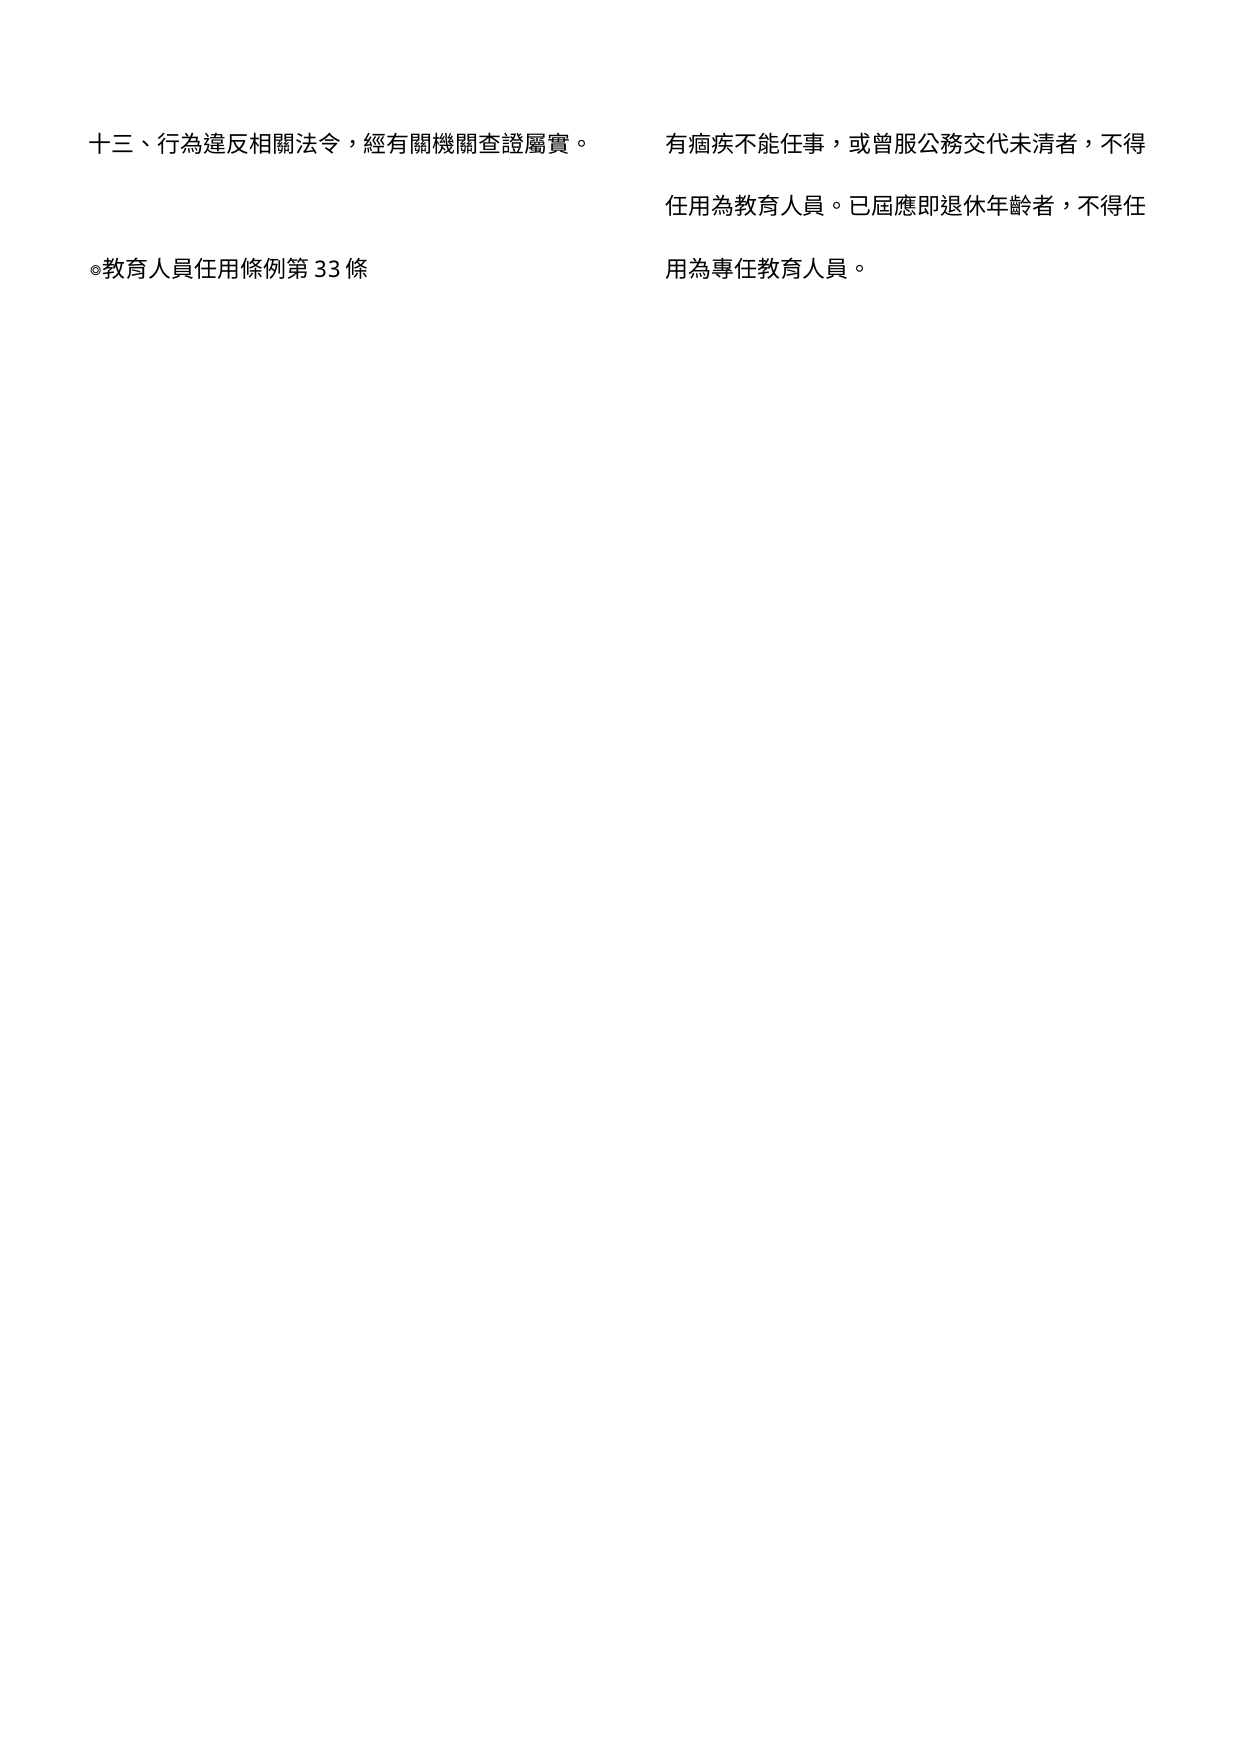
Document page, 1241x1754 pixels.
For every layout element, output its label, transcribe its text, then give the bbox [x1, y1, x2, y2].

text ◎教育人員任用條例第33條 [89, 226, 598, 288]
text 十三、行為違反相關法令，經有關機關查證屬實。 [89, 101, 598, 163]
text 有痼疾不能任事，或曾服公務交代未清者，不得任用為教育人員。已屆應即退休年齡者，不得任用為專任教育人員。 [665, 101, 1152, 288]
